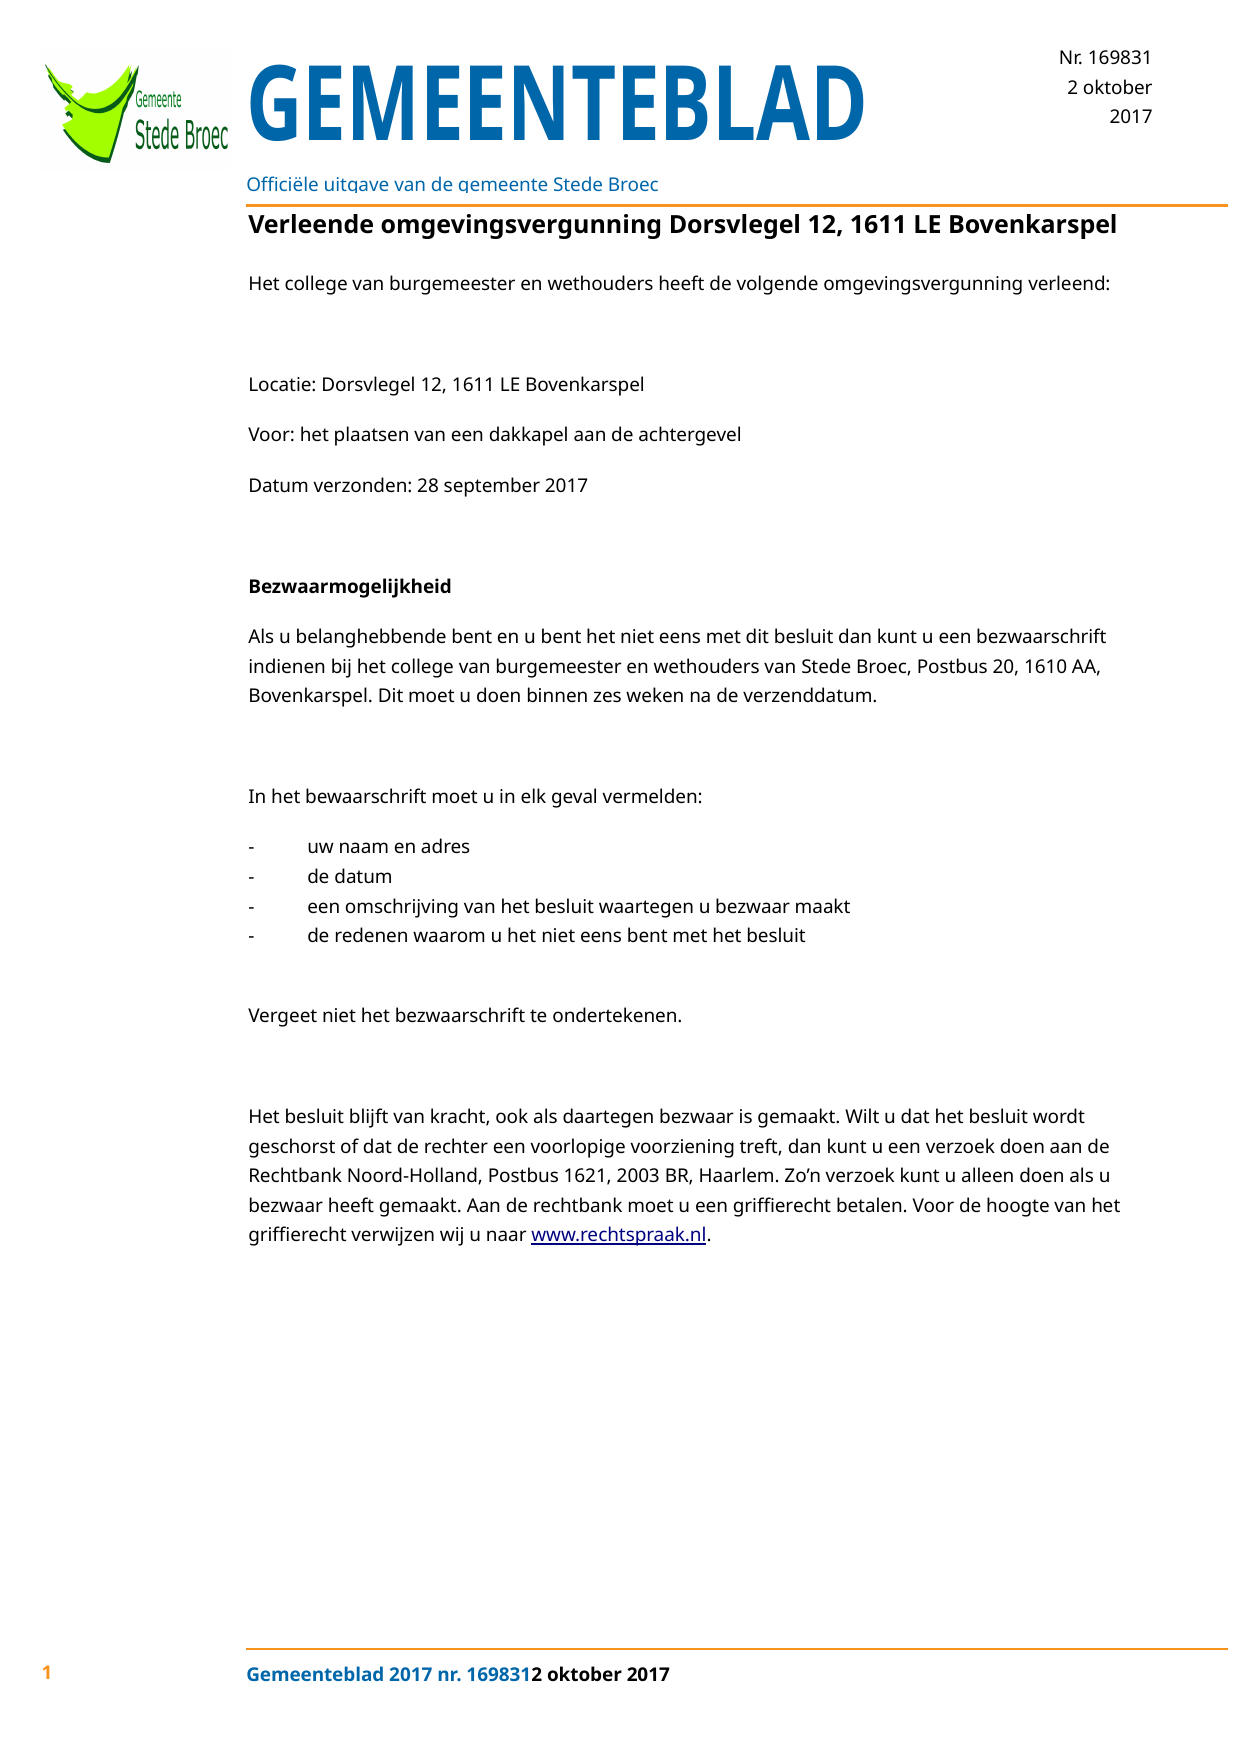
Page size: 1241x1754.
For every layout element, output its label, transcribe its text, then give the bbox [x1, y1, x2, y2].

text Het besluit blijft van kracht, ook als daartegen bezwaar is gemaakt. Wilt u dat het besluit wordt geschorst of dat de rechter een voorlopige voorziening treft, dan kunt u een verzoek doen aan de Rechtbank Noord-Holland, Postbus 1621, 2003 BR, Haarlem. Zo’n verzoek kunt u alleen doen als u bezwaar heeft gemaakt. Aan de rechtbank moet u een griffierecht betalen. Voor de hoogte van het griffierecht verwijzen wij u naar www.rechtspraak.nl. [248, 1103, 1152, 1247]
text Het college van burgemeester en wethouders heeft de volgende omgevingsvergunning verleend: [248, 270, 1152, 296]
list uw naam en adres [248, 834, 1152, 859]
list een omschrijving van het besluit waartegen u bezwaar maakt [248, 893, 1152, 918]
text Verleende omgevingsvergunning Dorsvlegel 12, 1611 LE Bovenkarspel [248, 207, 1152, 241]
text In het bewaarschrift moet u in elk geval vermelden: [248, 783, 1152, 809]
text Locatie: Dorsvlegel 12, 1611 LE Bovenkarspel [248, 371, 1152, 397]
text Als u belanghebbende bent en u bent het niet eens met dit besluit dan kunt u een bezwaarschrift indienen bij het college van burgemeester en wethouders van Stede Broec, Postbus 20, 1610 AA, Bovenkarspel. Dit moet u doen binnen zes weken na de verzenddatum. [248, 623, 1152, 708]
text Vergeet niet het bezwaarschrift te ondertekenen. [248, 1002, 1152, 1028]
text Bezwaarmogelijkheid [248, 573, 1152, 598]
text Datum verzonden: 28 september 2017 [248, 472, 1152, 498]
text Voor: het plaatsen van een dakkapel aan de achtergevel [248, 422, 1152, 447]
picture [41, 47, 231, 172]
list de redenen waarom u het niet eens bent met het besluit [248, 922, 1152, 948]
list de datum [248, 863, 1152, 889]
